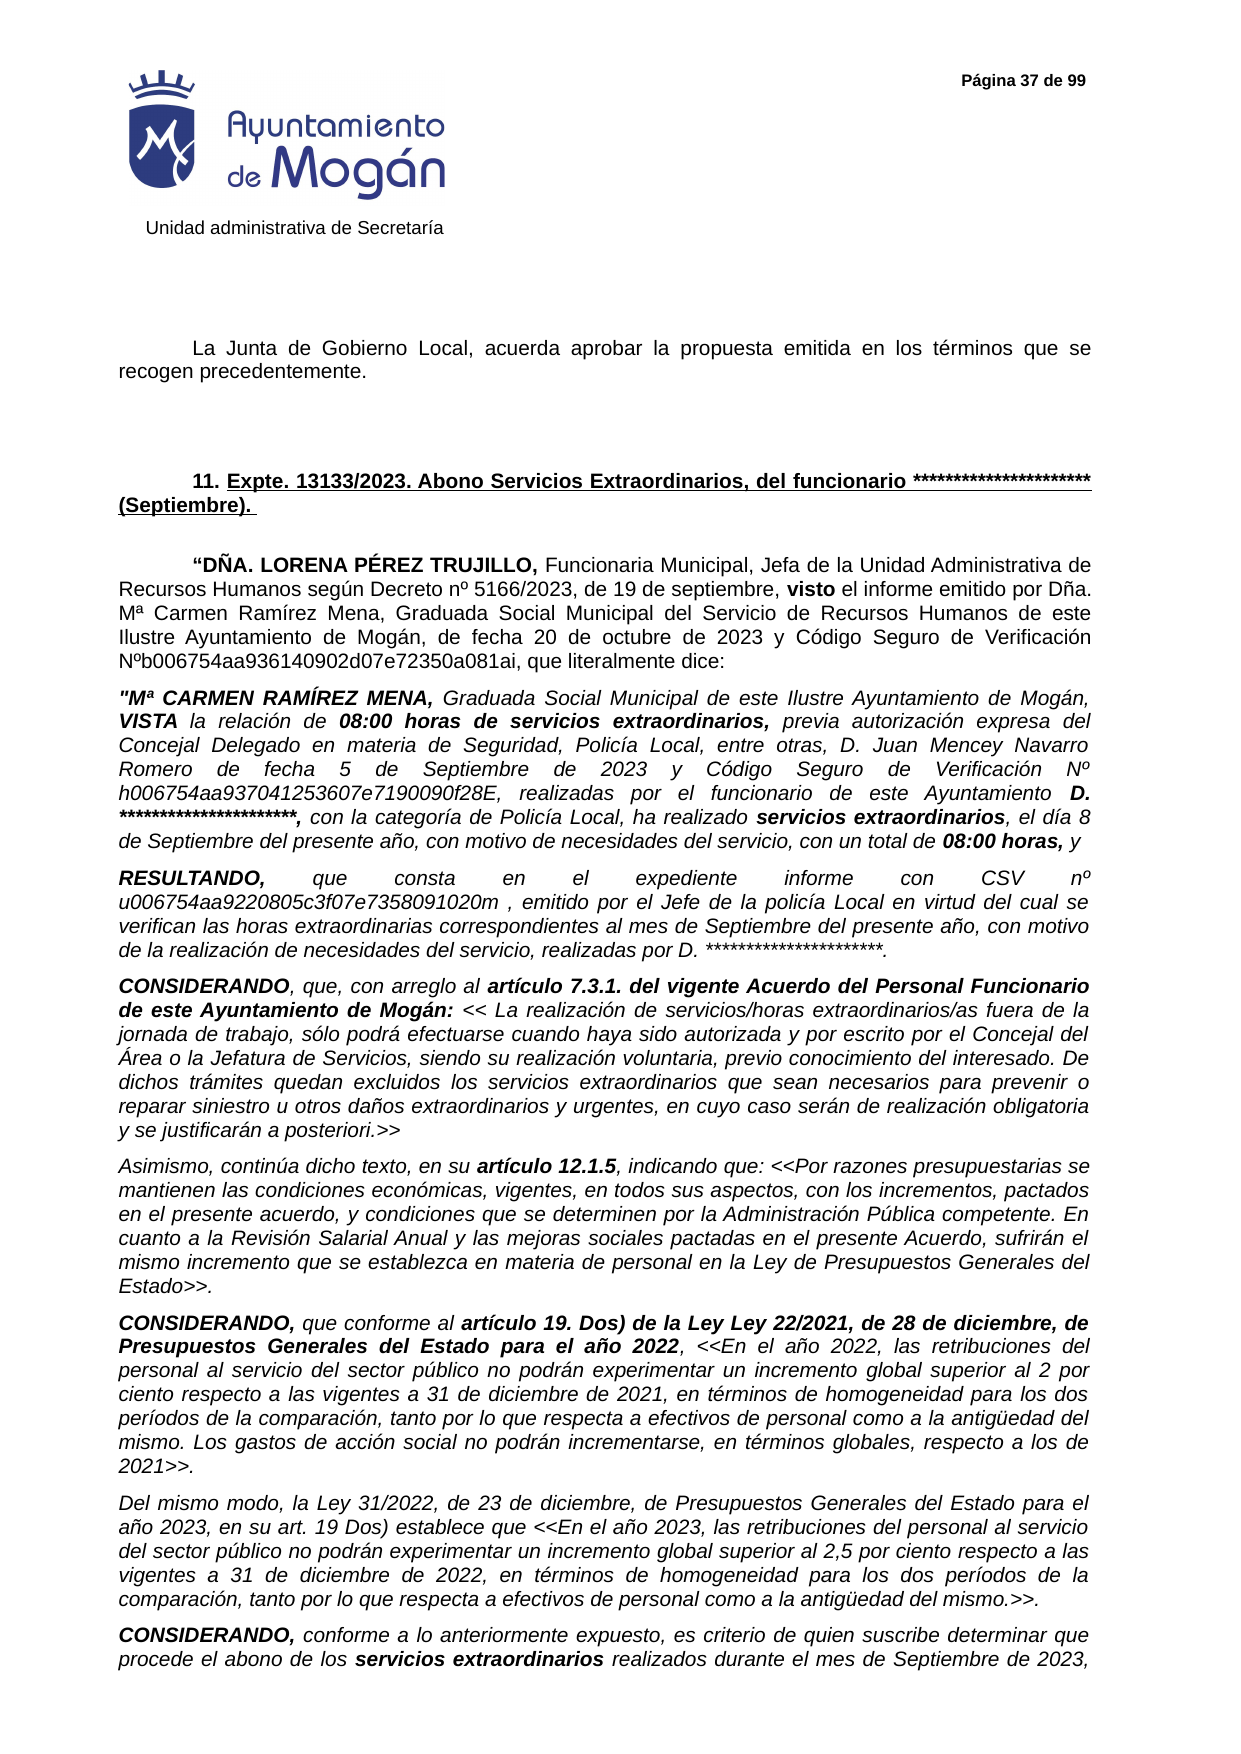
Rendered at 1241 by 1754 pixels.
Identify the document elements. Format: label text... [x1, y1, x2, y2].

text La Junta de Gobierno Local, acuerda aprobar la propuesta emitida en los términos que se recogen precedentemente. [118, 335, 1092, 383]
text Asimismo, continúa dicho texto, en su artículo 12.1.5, indicando que: <<Por razones presupuestarias se mantienen las condiciones económicas, vigentes, en todos sus aspectos, con los incrementos, pactados en el presente acuerdo, y condiciones que se determinen por la Administración Pública competente. En cuanto a la Revisión Salarial Anual y las mejoras sociales pactadas en el presente Acuerdo, sufrirán el mismo incremento que se establezca en materia de personal en la Ley de Presupuestos Generales del Estado>>. [118, 1154, 1092, 1298]
text "Mª CARMEN RAMÍREZ MENA, Graduada Social Municipal de este Ilustre Ayuntamiento de Mogán, VISTA la relación de 08:00 horas de servicios extraordinarios, previa autorización expresa del Concejal Delegado en materia de Seguridad, Policía Local, entre otras, D. Juan Mencey Navarro Romero de fecha 5 de Septiembre de 2023 y Código Seguro de Verificación Nº h006754aa937041253607e7190090f28E, realizadas por el funcionario de este Ayuntamiento D. **********************, con la categoría de Policía Local, ha realizado servicios extraordinarios, el día 8 de Septiembre del presente año, con motivo de necesidades del servicio, con un total de 08:00 horas, y [118, 685, 1092, 853]
text CONSIDERANDO, conforme a lo anteriormente expuesto, es criterio de quien suscribe determinar que procede el abono de los servicios extraordinarios realizados durante el mes de Septiembre de 2023, [118, 1623, 1092, 1671]
picture [128, 70, 445, 206]
text 11. Expte. 13133/2023. Abono Servicios Extraordinarios, del funcionario ********************** (Septiembre). [118, 469, 1092, 517]
text CONSIDERANDO, que conforme al artículo 19. Dos) de la Ley Ley 22/2021, de 28 de diciembre, de Presupuestos Generales del Estado para el año 2022, <<En el año 2022, las retribuciones del personal al servicio del sector público no podrán experimentar un incremento global superior al 2 por ciento respecto a las vigentes a 31 de diciembre de 2021, en términos de homogeneidad para los dos períodos de la comparación, tanto por lo que respecta a efectivos de personal como a la antigüedad del mismo. Los gastos de acción social no podrán incrementarse, en términos globales, respecto a los de 2021>>. [118, 1310, 1092, 1478]
text “DÑA. LORENA PÉREZ TRUJILLO, Funcionaria Municipal, Jefa de la Unidad Administrativa de Recursos Humanos según Decreto nº 5166/2023, de 19 de septiembre, visto el informe emitido por Dña. Mª Carmen Ramírez Mena, Graduada Social Municipal del Servicio de Recursos Humanos de este Ilustre Ayuntamiento de Mogán, de fecha 20 de octubre de 2023 y Código Seguro de Verificación Nºb006754aa936140902d07e72350a081ai, que literalmente dice: [118, 553, 1092, 673]
text CONSIDERANDO, que, con arreglo al artículo 7.3.1. del vigente Acuerdo del Personal Funcionario de este Ayuntamiento de Mogán: << La realización de servicios/horas extraordinarios/as fuera de la jornada de trabajo, sólo podrá efectuarse cuando haya sido autorizada y por escrito por el Concejal del Área o la Jefatura de Servicios, siendo su realización voluntaria, previo conocimiento del interesado. De dichos trámites quedan excluidos los servicios extraordinarios que sean necesarios para prevenir o reparar siniestro u otros daños extraordinarios y urgentes, en cuyo caso serán de realización obligatoria y se justificarán a posteriori.>> [118, 974, 1092, 1142]
text RESULTANDO, que consta en el expediente informe con CSV nº u006754aa9220805c3f07e7358091020m , emitido por el Jefe de la policía Local en virtud del cual se verifican las horas extraordinarias correspondientes al mes de Septiembre del presente año, con motivo de la realización de necesidades del servicio, realizadas por D. **********************. [118, 866, 1092, 961]
text Del mismo modo, la Ley 31/2022, de 23 de diciembre, de Presupuestos Generales del Estado para el año 2023, en su art. 19 Dos) establece que <<En el año 2023, las retribuciones del personal al servicio del sector público no podrán experimentar un incremento global superior al 2,5 por ciento respecto a las vigentes a 31 de diciembre de 2022, en términos de homogeneidad para los dos períodos de la comparación, tanto por lo que respecta a efectivos de personal como a la antigüedad del mismo.>>. [118, 1491, 1092, 1610]
